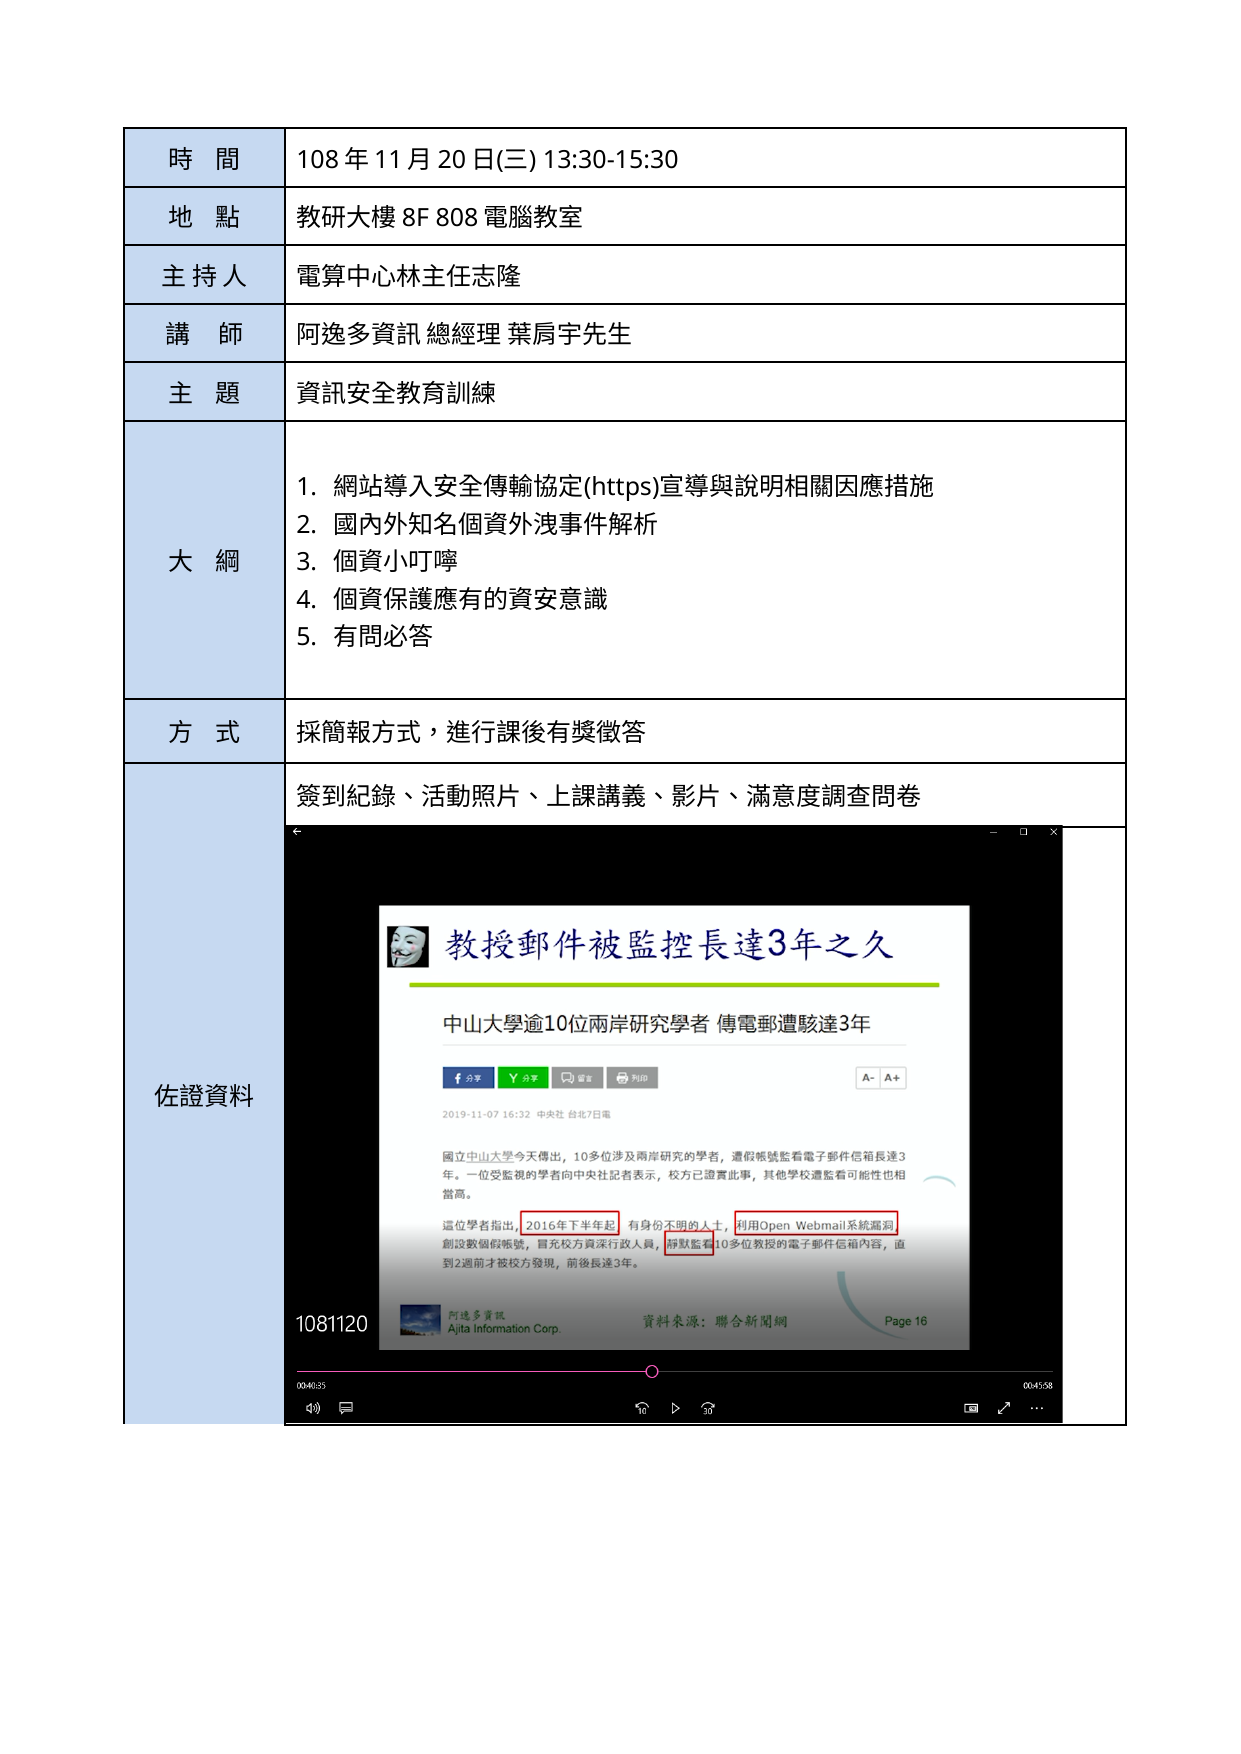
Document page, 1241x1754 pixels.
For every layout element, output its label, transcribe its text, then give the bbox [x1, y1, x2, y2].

table_cell 教研大樓 8F 808電腦教室 [286, 188, 1125, 244]
table_cell 主 題 [125, 363, 284, 420]
picture [284, 825, 1066, 1425]
table_header 108年11月20日(三) 13:30-15:30 [286, 129, 1125, 186]
table_cell 地 點 [125, 188, 284, 244]
table_cell 阿逸多資訊 總經理 葉肩宇先生 [286, 305, 1125, 361]
table_cell 佐證資料 [125, 764, 284, 1424]
table_cell 採簡報方式，進行課後有獎徵答 [286, 700, 1125, 762]
table_cell 大 綱 [125, 422, 284, 698]
table_cell 主 持 人 [125, 246, 284, 303]
table_header 時 間 [125, 129, 284, 186]
table_cell 簽到紀錄、活動照片、上課講義、影片、滿意度調查問卷 [286, 764, 1125, 826]
table_cell 網站導入安全傳輸協定(https)宣導與說明相關因應措施 國內外知名個資外洩事件解析 個資小叮嚀 個資保護應有的資安意識 有問必答 [286, 422, 1125, 698]
table_cell [1066, 828, 1125, 1424]
table_cell 講 師 [125, 305, 284, 361]
table_cell 電算中心林主任志隆 [286, 246, 1125, 303]
table_cell 資訊安全教育訓練 [286, 363, 1125, 420]
table_cell 方 式 [125, 700, 284, 762]
